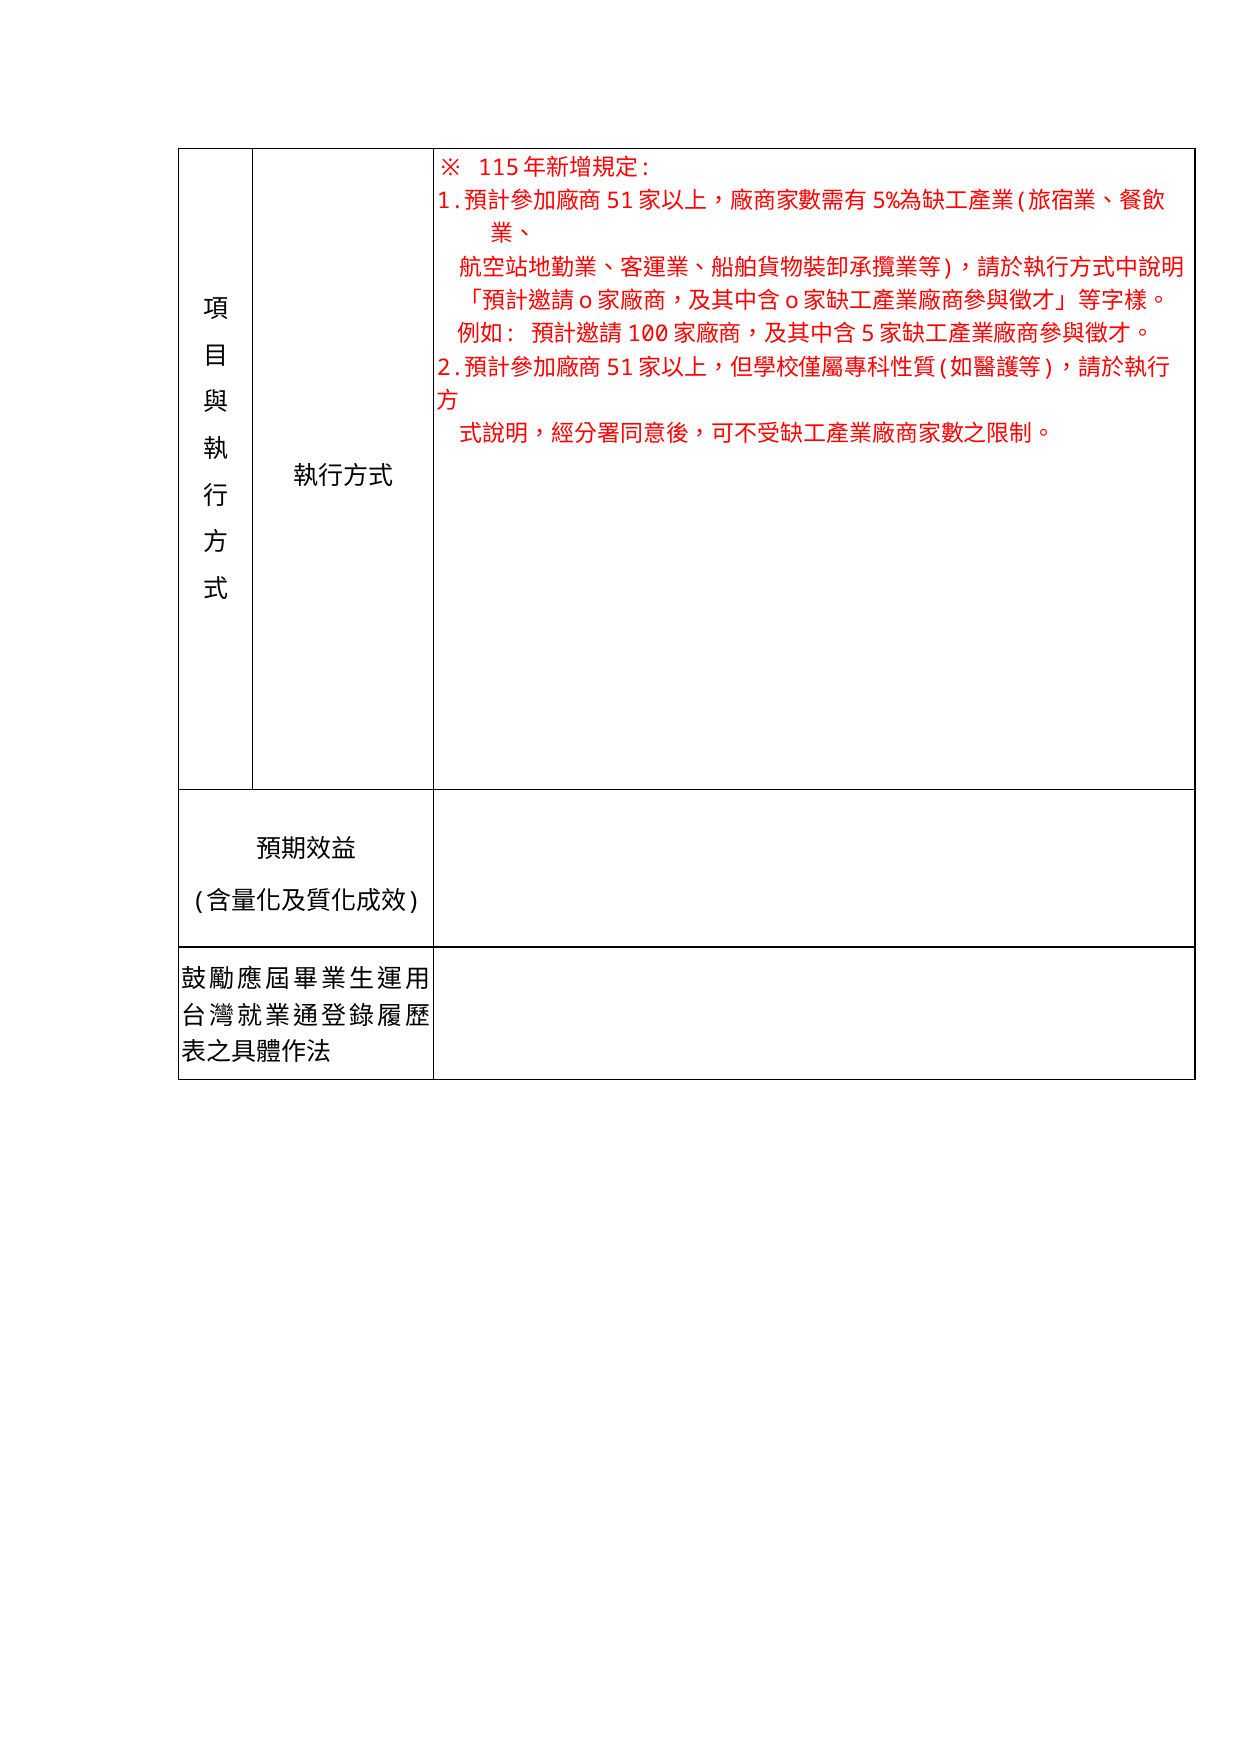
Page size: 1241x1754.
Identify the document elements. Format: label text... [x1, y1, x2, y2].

table_cell 鼓勵應屆畢業生運用台灣就業通登錄履歷表之具體作法 [179, 948, 433, 1079]
table_cell [434, 948, 1194, 1079]
table_cell 執行方式 [253, 149, 433, 789]
table_cell [434, 790, 1194, 946]
table_cell ※ 115年新增規定: 1.預計參加廠商51家以上，廠商家數需有5%為缺工產業(旅宿業、餐飲業、 航空站地勤業、客運業、船舶貨物裝卸承攬業等)，請於執行方式中說明 「預計邀請o家廠商，及其中含o家缺工產業廠商參與徵才」等字樣。 例如: 預計邀請100家廠商，及其中含5家缺工產業廠商參與徵才。 2.預計參加廠商51家以上，但學校僅屬專科性質(如醫護等)，請於執行方 式說明，經分署同意後，可不受缺工產業廠商家數之限制。 [434, 149, 1194, 789]
table_cell 預期效益 (含量化及質化成效) [179, 790, 433, 946]
table_cell 項 目 與 執 行 方 式 [179, 149, 252, 789]
